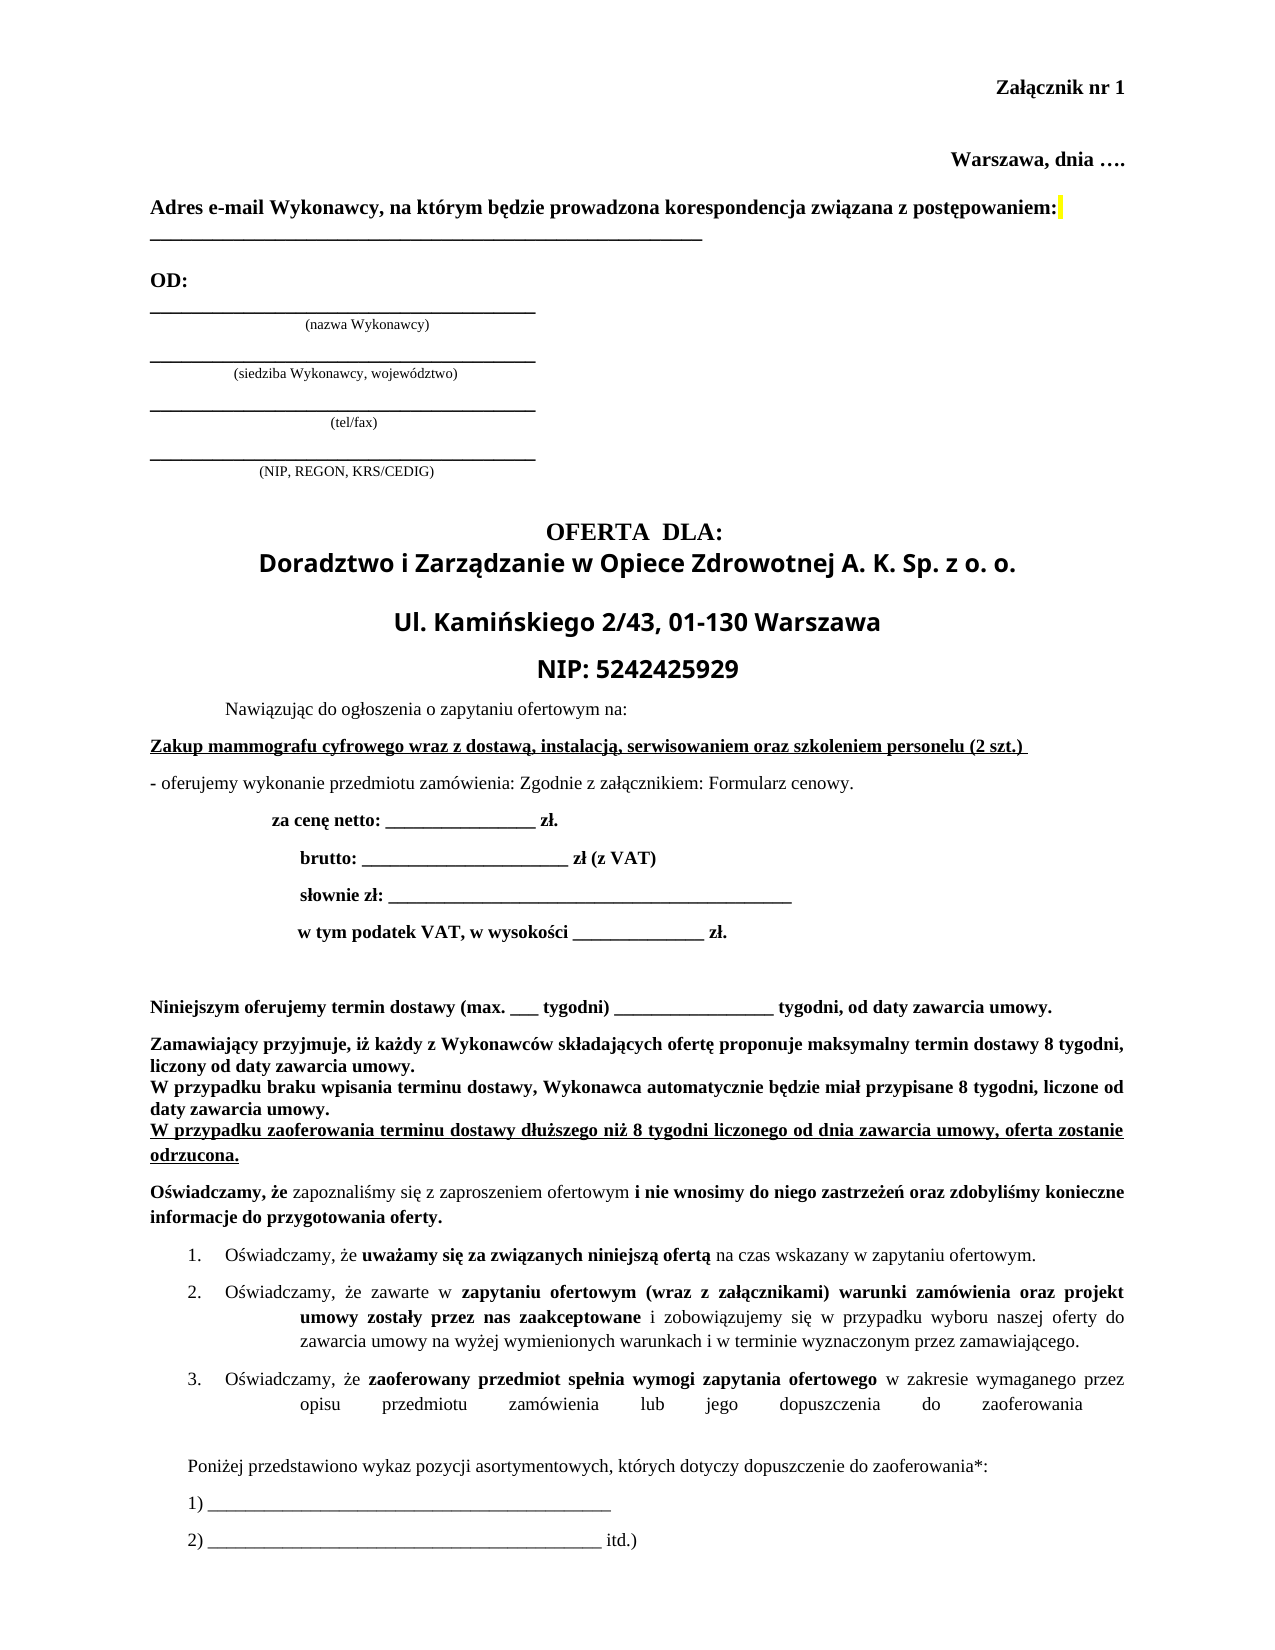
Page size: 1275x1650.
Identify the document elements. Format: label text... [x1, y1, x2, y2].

text w tym podatek VAT, w wysokości ______________ zł. [224, 921, 1125, 943]
text Załącznik nr 1 [150, 75, 1125, 99]
text Zakup mammografu cyfrowego wraz z dostawą, instalacją, serwisowaniem oraz szkoleniem personelu (2 szt.) [150, 735, 1125, 756]
text (siedziba Wykonawcy, województwo) [150, 365, 1125, 382]
text 2) __________________________________________ itd.) [187, 1529, 1125, 1551]
text _____________________________________ [150, 390, 1125, 414]
text Oświadczamy, że zapoznaliśmy się z zaproszeniem ofertowym i nie wnosimy do niego zastrzeżeń oraz zdobyliśmy konieczne informacje do przygotowania oferty. [150, 1181, 1125, 1228]
text (tel/fax) [150, 414, 1125, 431]
text (NIP, REGON, KRS/CEDIG) [150, 463, 1125, 480]
text Adres e-mail Wykonawcy, na którym będzie prowadzona korespondencja związana z postępowaniem: _____________________________________________________ [150, 195, 1125, 243]
text Ul. Kamińskiego 2/43, 01-130 Warszawa [150, 605, 1125, 639]
text Zamawiający przyjmuje, iż każdy z Wykonawców składających ofertę proponuje maksymalny termin dostawy 8 tygodni, liczony od daty zawarcia umowy. [150, 1033, 1125, 1076]
list Oświadczamy, że uważamy się za związanych niniejszą ofertą na czas wskazany w zapytaniu ofertowym. [187, 1243, 1125, 1265]
text Doradztwo i Zarządzanie w Opiece Zdrowotnej A. K. Sp. z o. o. [150, 546, 1125, 580]
text OFERTA DLA: [150, 517, 1125, 546]
text W przypadku braku wpisania terminu dostawy, Wykonawca automatycznie będzie miał przypisane 8 tygodni, liczone od daty zawarcia umowy. [150, 1076, 1125, 1119]
text W przypadku zaoferowania terminu dostawy dłuższego niż 8 tygodni liczonego od dnia zawarcia umowy, oferta zostanie odrzucona. [150, 1119, 1125, 1166]
text - oferujemy wykonanie przedmiotu zamówienia: Zgodnie z załącznikiem: Formularz cenowy. [150, 772, 1125, 793]
text Warszawa, dnia …. [150, 147, 1125, 171]
text Nawiązując do ogłoszenia o zapytaniu ofertowym na: [150, 697, 1125, 719]
text _____________________________________ [150, 439, 1125, 463]
text Poniżej przedstawiono wykaz pozycji asortymentowych, których dotyczy dopuszczenie do zaoferowania*: [187, 1454, 1125, 1476]
text słownie zł: ___________________________________________ [150, 884, 1125, 905]
list Oświadczamy, że zaoferowany przedmiot spełnia wymogi zapytania ofertowego w zakresie wymaganego przez opisu przedmiotu zamówienia lub jego dopuszczenia do zaoferowania [187, 1368, 1125, 1439]
text _____________________________________ [150, 292, 1125, 316]
text brutto: ______________________ zł (z VAT) [150, 847, 1125, 868]
text NIP: 5242425929 [150, 651, 1125, 685]
text za cenę netto: ________________ zł. [150, 809, 1125, 831]
list Oświadczamy, że zawarte w zapytaniu ofertowym (wraz z załącznikami) warunki zamówienia oraz projekt umowy zostały przez nas zaakceptowane i zobowiązujemy się w przypadku wyboru naszej oferty do zawarcia umowy na wyżej wymienionych warunkach i w terminie wyznaczonym przez zamawiającego. [187, 1281, 1125, 1352]
text OD: [150, 267, 1125, 292]
text 1) ___________________________________________ [187, 1492, 1125, 1513]
text (nazwa Wykonawcy) [150, 316, 1125, 332]
text Niniejszym oferujemy termin dostawy (max. ___ tygodni) _________________ tygodni, od daty zawarcia umowy. [150, 996, 1125, 1017]
text _____________________________________ [150, 341, 1125, 365]
